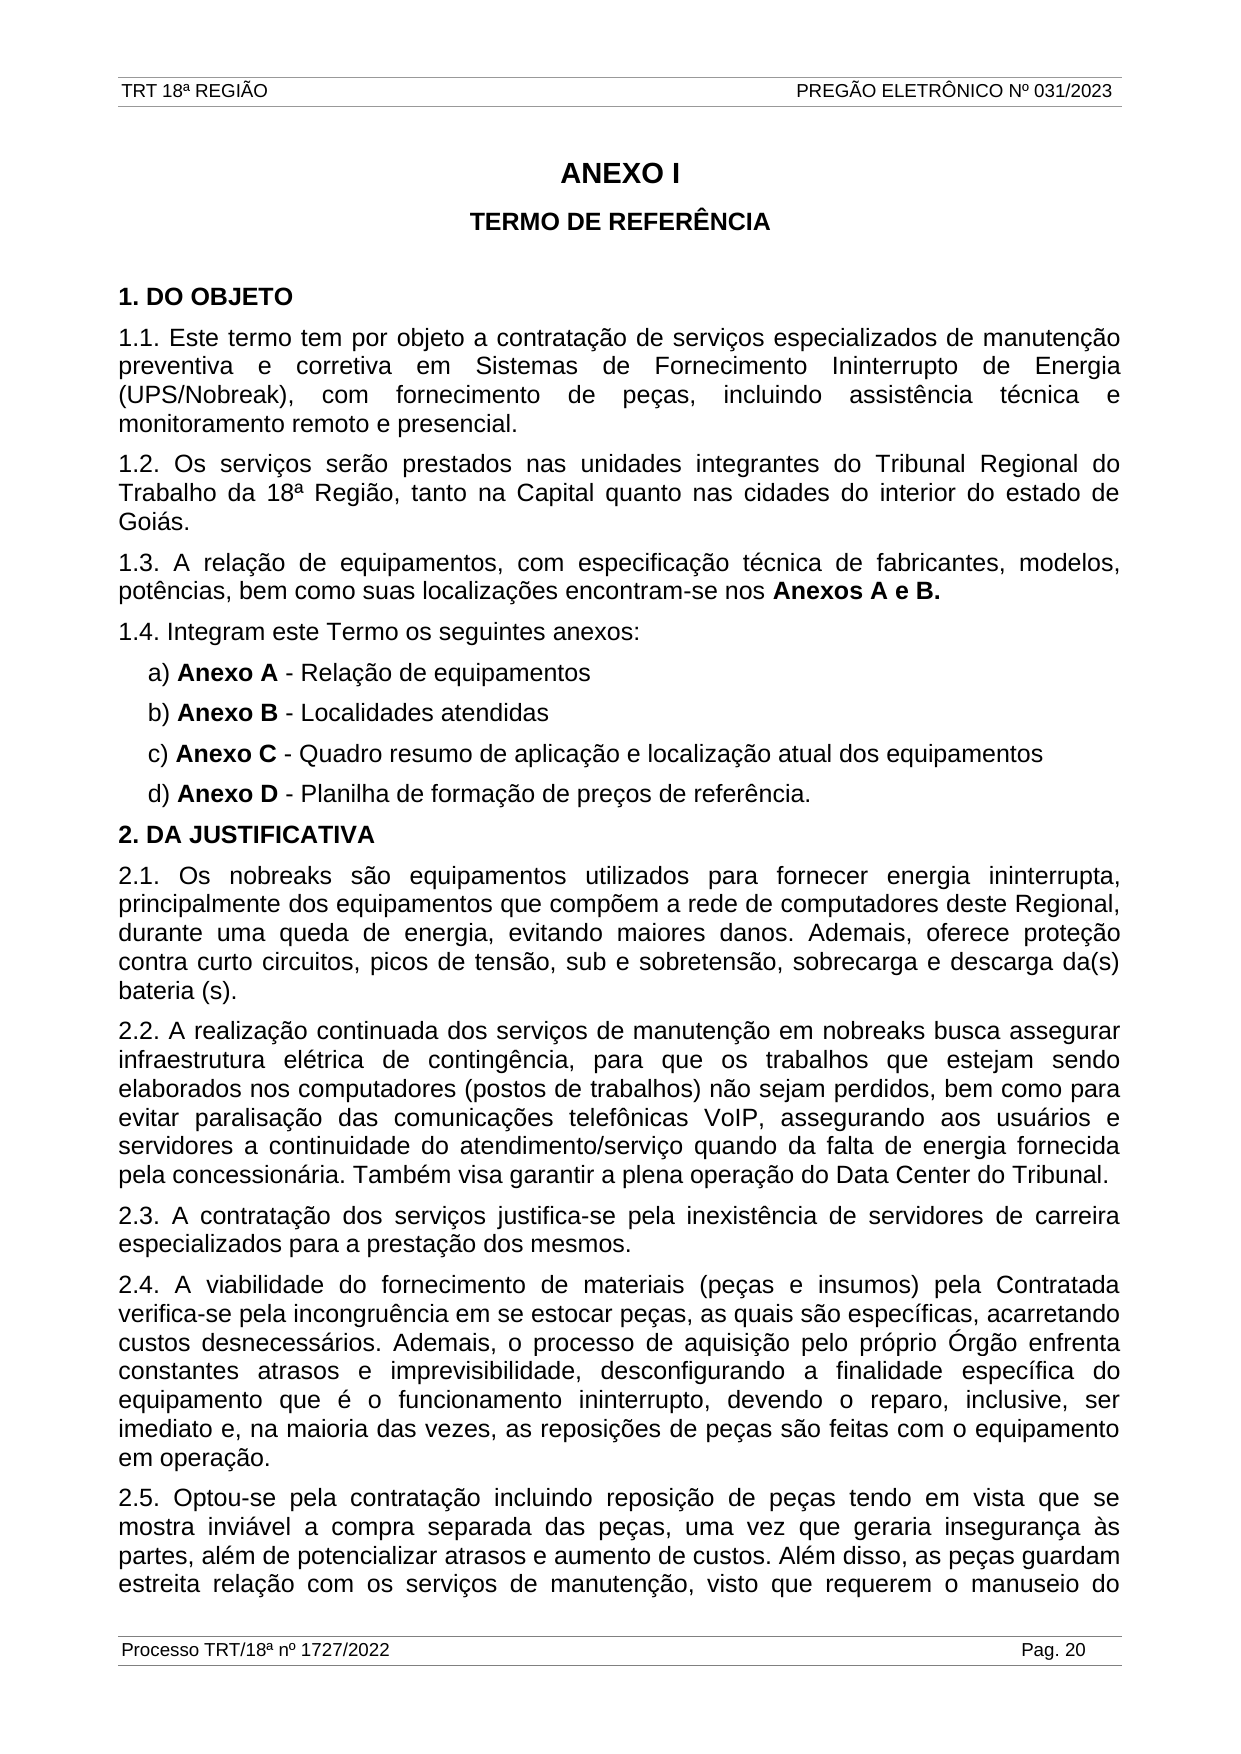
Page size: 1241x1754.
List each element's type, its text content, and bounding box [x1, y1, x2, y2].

text a) Anexo A - Relação de equipamentos [148, 658, 1122, 686]
text 1.2. Os serviços serão prestados nas unidades integrantes do Tribunal Regional do Trabalho da 18ª Região, tanto na Capital quanto nas cidades do interior do estado de Goiás. [118, 449, 1122, 536]
text 2.3. A contratação dos serviços justifica-se pela inexistência de servidores de carreira especializados para a prestação dos mesmos. [118, 1201, 1122, 1258]
text b) Anexo B - Localidades atendidas [148, 698, 1122, 727]
text 1. DO OBJETO [118, 282, 1122, 311]
text 2.2. A realização continuada dos serviços de manutenção em nobreaks busca assegurar infraestrutura elétrica de contingência, para que os trabalhos que estejam sendo elaborados nos computadores (postos de trabalhos) não sejam perdidos, bem como para evitar paralisação das comunicações telefônicas VoIP, assegurando aos usuários e servidores a continuidade do atendimento/serviço quando da falta de energia fornecida pela concessionária. Também visa garantir a plena operação do Data Center do Tribunal. [118, 1016, 1122, 1189]
text TERMO DE REFERÊNCIA [118, 207, 1122, 235]
text 2.5. Optou-se pela contratação incluindo reposição de peças tendo em vista que se mostra inviável a compra separada das peças, uma vez que geraria insegurança às partes, além de potencializar atrasos e aumento de custos. Além disso, as peças guardam estreita relação com os serviços de manutenção, visto que requerem o manuseio do [118, 1483, 1122, 1598]
text d) Anexo D - Planilha de formação de preços de referência. [148, 779, 1122, 808]
text c) Anexo C - Quadro resumo de aplicação e localização atual dos equipamentos [148, 739, 1122, 768]
text 2.1. Os nobreaks são equipamentos utilizados para fornecer energia ininterrupta, principalmente dos equipamentos que compõem a rede de computadores deste Regional, durante uma queda de energia, evitando maiores danos. Ademais, oferece proteção contra curto circuitos, picos de tensão, sub e sobretensão, sobrecarga e descarga da(s) bateria (s). [118, 861, 1122, 1004]
text 1.4. Integram este Termo os seguintes anexos: [118, 617, 1122, 646]
text 1.3. A relação de equipamentos, com especificação técnica de fabricantes, modelos, potências, bem como suas localizações encontram-se nos Anexos A e B. [118, 548, 1122, 605]
text 2. DA JUSTIFICATIVA [118, 820, 1122, 849]
text 1.1. Este termo tem por objeto a contratação de serviços especializados de manutenção preventiva e corretiva em Sistemas de Fornecimento Ininterrupto de Energia (UPS/Nobreak), com fornecimento de peças, incluindo assistência técnica e monitoramento remoto e presencial. [118, 323, 1122, 438]
text 2.4. A viabilidade do fornecimento de materiais (peças e insumos) pela Contratada verifica-se pela incongruência em se estocar peças, as quais são específicas, acarretando custos desnecessários. Ademais, o processo de aquisição pelo próprio Órgão enfrenta constantes atrasos e imprevisibilidade, desconfigurando a finalidade específica do equipamento que é o funcionamento ininterrupto, devendo o reparo, inclusive, ser imediato e, na maioria das vezes, as reposições de peças são feitas com o equipamento em operação. [118, 1270, 1122, 1471]
text ANEXO I [118, 156, 1122, 190]
